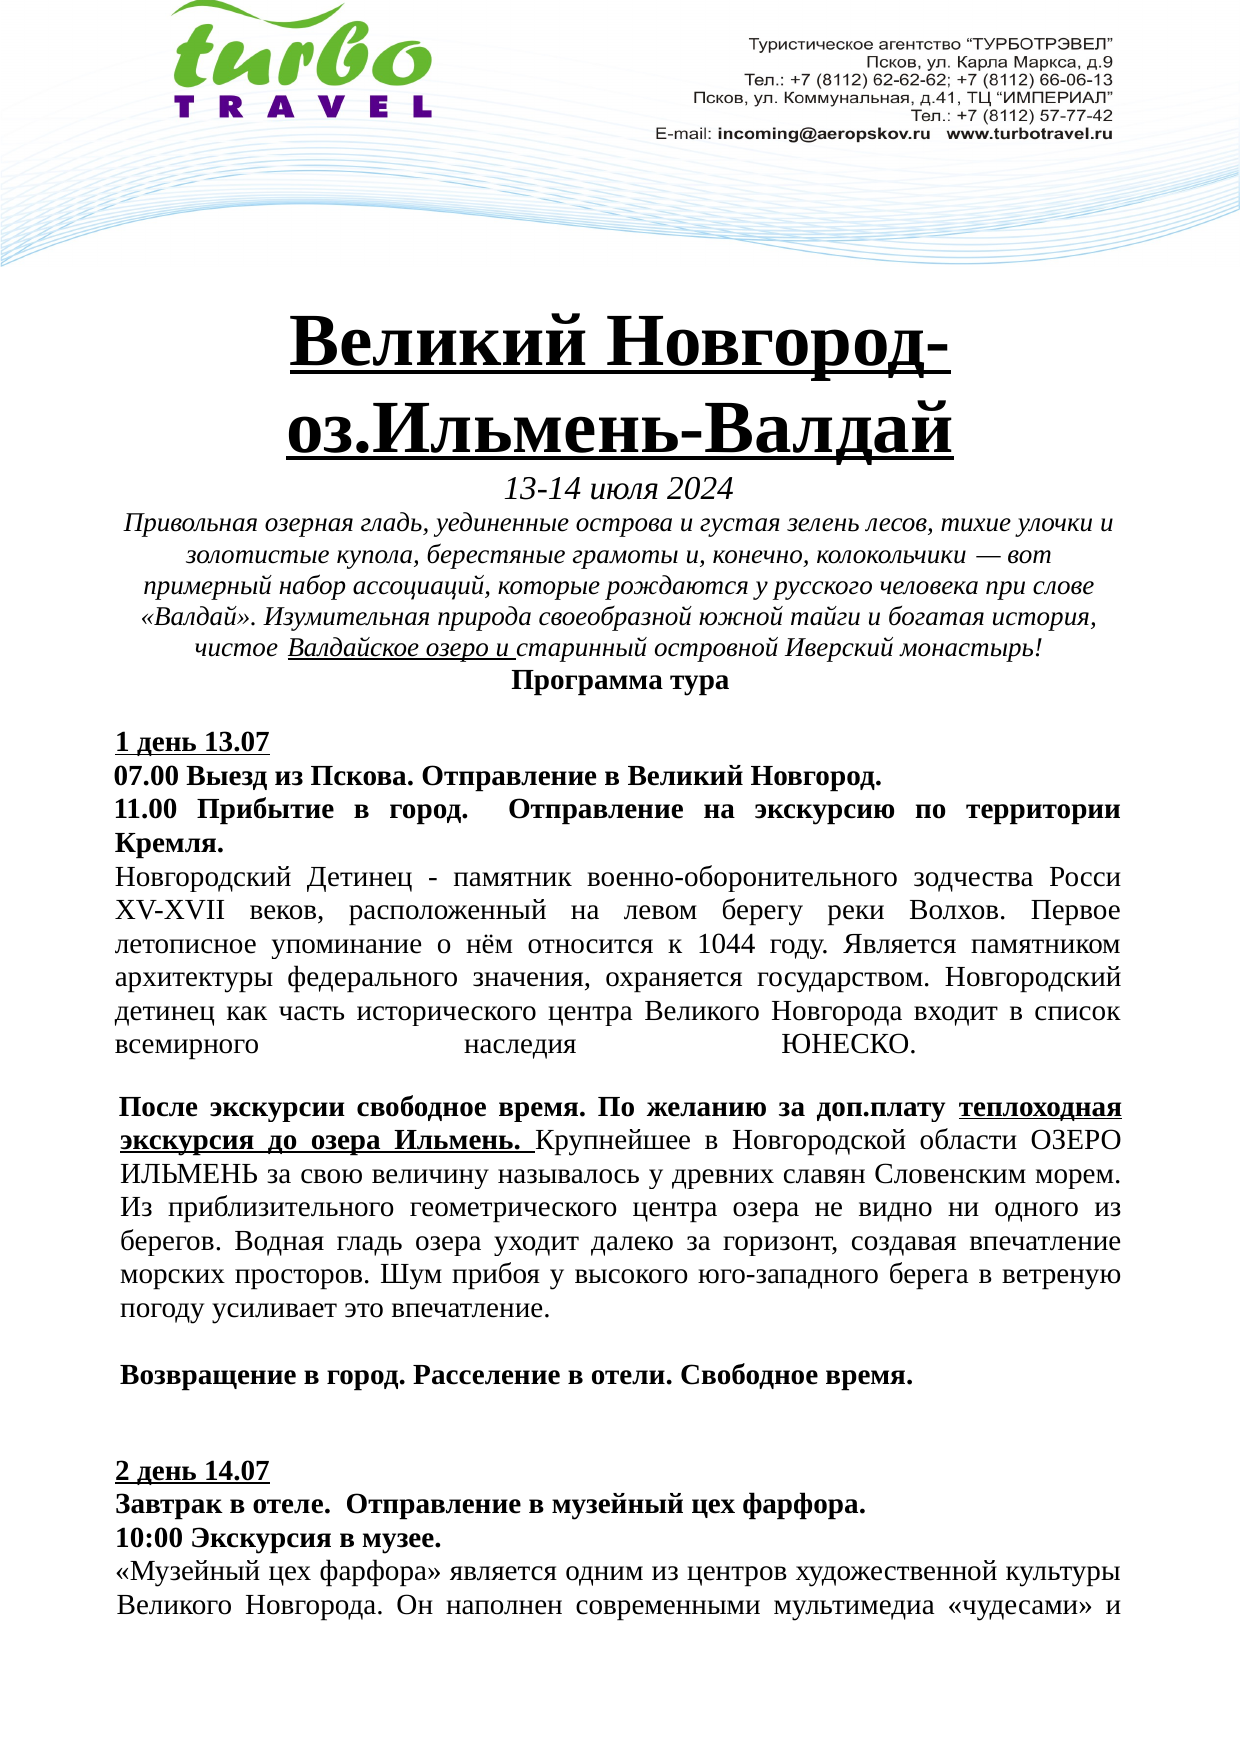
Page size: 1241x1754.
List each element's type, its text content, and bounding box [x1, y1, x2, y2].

text Возвращение в город. Расселение в отели. Свободное время. [118, 1323, 1122, 1391]
text «Музейный цех фарфора» является одним из центров художественной культуры Великого Новгорода. Он наполнен современными мультимедиа «чудесами» и [115, 1553, 1122, 1621]
text 10:00 Экскурсия в музее. [115, 1520, 1122, 1553]
text Привольная озерная гладь, уединенные острова и густая зелень лесов, тихие улочки и золотистые купола, берестяные грамоты и, конечно, колокольчики — вот примерный набор ассоциаций, которые рождаются у русского человека при слове «Валдай». Изумительная природа своеобразной южной тайги и богатая история, чистое Валдайское озеро и старинный островной Иверский монастырь! [118, 507, 1122, 662]
text 2 день 14.07 [115, 1453, 1122, 1486]
text 11.00 Прибытие в город. Отправление на экскурсию по территории Кремля. Новгородский Детинец - памятник военно-оборонительного зодчества Росси XV-XVII веков, расположенный на левом берегу реки Волхов. Первое летописное упоминание о нём относится к 1044 году. Является памятником архитектуры федерального значения, охраняется государством. Новгородский детинец как часть исторического центра Великого Новгорода входит в список всемирного наследия ЮНЕСКО. [113, 792, 1122, 1089]
text Великий Новгород-оз.Ильмень-Валдай 13-14 июля 2024 [118, 296, 1122, 507]
text После экскурсии свободное время. По желанию за доп.плату теплоходная экскурсия до озера Ильмень. Крупнейшее в Новгородской области ОЗЕРО ИЛЬМЕНЬ за свою величину называлось у древних славян Словенским морем. Из приблизительного геометрического центра озера не видно ни одного из берегов. Водная гладь озера уходит далеко за горизонт, создавая впечатление морских просторов. Шум прибоя у высокого юго-западного берега в ветреную погоду усиливает это впечатление. [118, 1089, 1122, 1323]
text 07.00 Выезд из Пскова. Отправление в Великий Новгород. [113, 758, 1122, 792]
text 1 день 13.07 [115, 724, 1122, 758]
text Завтрак в отеле. Отправление в музейный цех фарфора. [115, 1486, 1122, 1520]
text Программа тура [118, 662, 1122, 724]
